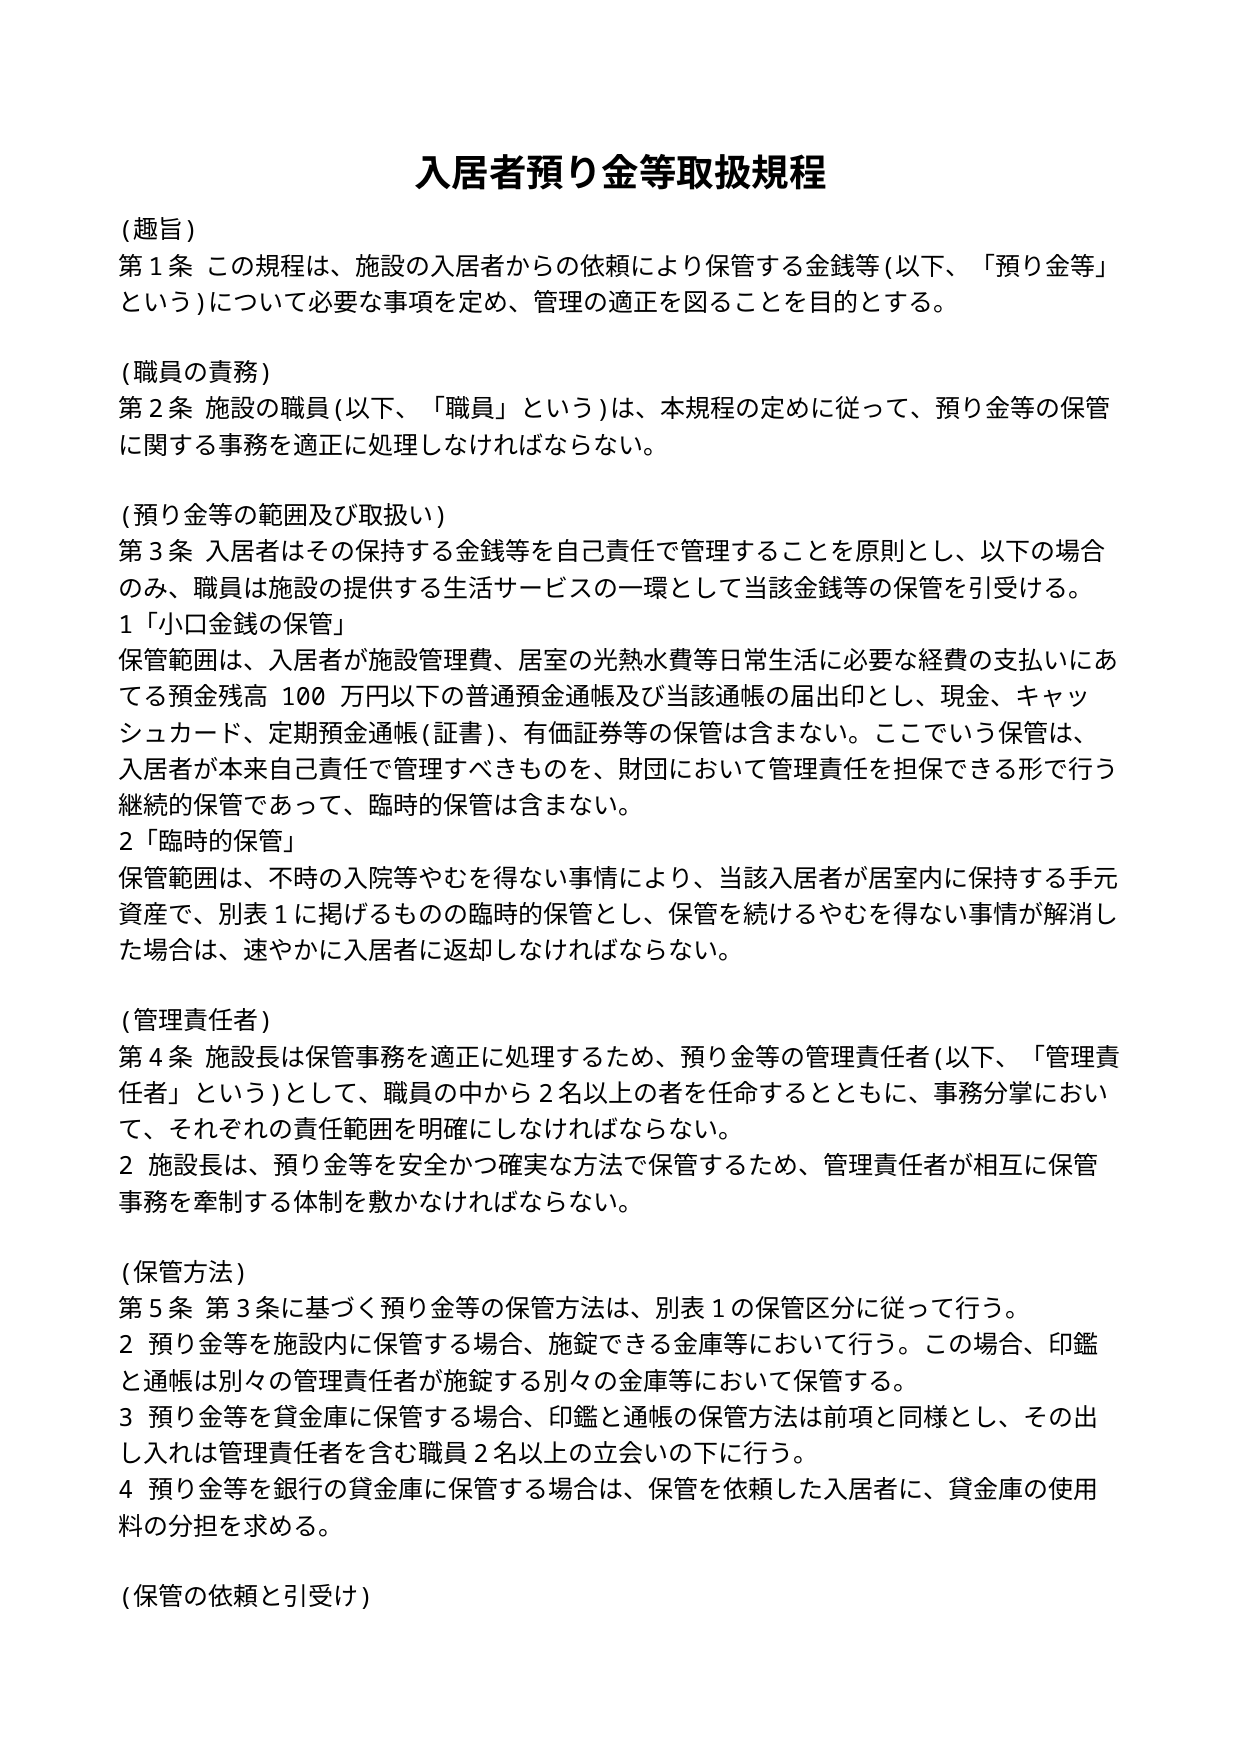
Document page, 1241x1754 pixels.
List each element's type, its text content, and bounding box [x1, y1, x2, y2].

text のみ、職員は施設の提供する生活サービスの一環として当該金銭等の保管を引受ける。 [118, 568, 1122, 604]
text 任者」という)として、職員の中から2名以上の者を任命するとともに、事務分掌において、それぞれの責任範囲を明確にしなければならない。 [118, 1073, 1122, 1146]
text 2「臨時的保管」 [118, 822, 1122, 858]
text 2 預り金等を施設内に保管する場合、施錠できる金庫等において行う。この場合、印鑑と通帳は別々の管理責任者が施錠する別々の金庫等において保管する。 [118, 1325, 1122, 1397]
text (管理責任者) [118, 1001, 1122, 1037]
text (職員の責務) [118, 353, 1122, 389]
title 入居者預り金等取扱規程 [118, 143, 1122, 197]
text 2 施設長は、預り金等を安全かつ確実な方法で保管するため、管理責任者が相互に保管事務を牽制する体制を敷かなければならない。 [118, 1146, 1122, 1218]
text 3 預り金等を貸金庫に保管する場合、印鑑と通帳の保管方法は前項と同様とし、その出し入れは管理責任者を含む職員2名以上の立会いの下に行う。 [118, 1397, 1122, 1470]
text 第4条 施設長は保管事務を適正に処理するため、預り金等の管理責任者(以下、「管理責 [118, 1037, 1122, 1073]
text 1「小口金銭の保管」 [118, 604, 1122, 641]
text 保管範囲は、不時の入院等やむを得ない事情により、当該入居者が居室内に保持する手元資産で、別表1に掲げるものの臨時的保管とし、保管を続けるやむを得ない事情が解消した場合は、速やかに入居者に返却しなければならない。 [118, 858, 1122, 967]
text 第3条 入居者はその保持する金銭等を自己責任で管理することを原則とし、以下の場合 [118, 532, 1122, 568]
text (預り金等の範囲及び取扱い) [118, 496, 1122, 532]
text 保管範囲は、入居者が施設管理費、居室の光熱水費等日常生活に必要な経費の支払いにあてる預金残高 100 万円以下の普通預金通帳及び当該通帳の届出印とし、現金、キャッシュカード、定期預金通帳(証書)、有価証券等の保管は含まない。ここでいう保管は、入居者が本来自己責任で管理すべきものを、財団において管理責任を担保できる形で行う継続的保管であって、臨時的保管は含まない。 [118, 641, 1122, 822]
text 第5条 第3条に基づく預り金等の保管方法は、別表1の保管区分に従って行う。 [118, 1289, 1122, 1325]
text (趣旨) [118, 210, 1122, 246]
text 第2条 施設の職員(以下、「職員」という)は、本規程の定めに従って、預り金等の保管に関する事務を適正に処理しなければならない。 [118, 389, 1122, 461]
text 4 預り金等を銀行の貸金庫に保管する場合は、保管を依頼した入居者に、貸金庫の使用料の分担を求める。 [118, 1470, 1122, 1542]
text (保管方法) [118, 1252, 1122, 1289]
text (保管の依頼と引受け) [118, 1576, 1122, 1613]
text 第1条 この規程は、施設の入居者からの依頼により保管する金銭等(以下、「預り金等」という)について必要な事項を定め、管理の適正を図ることを目的とする。 [118, 246, 1122, 319]
